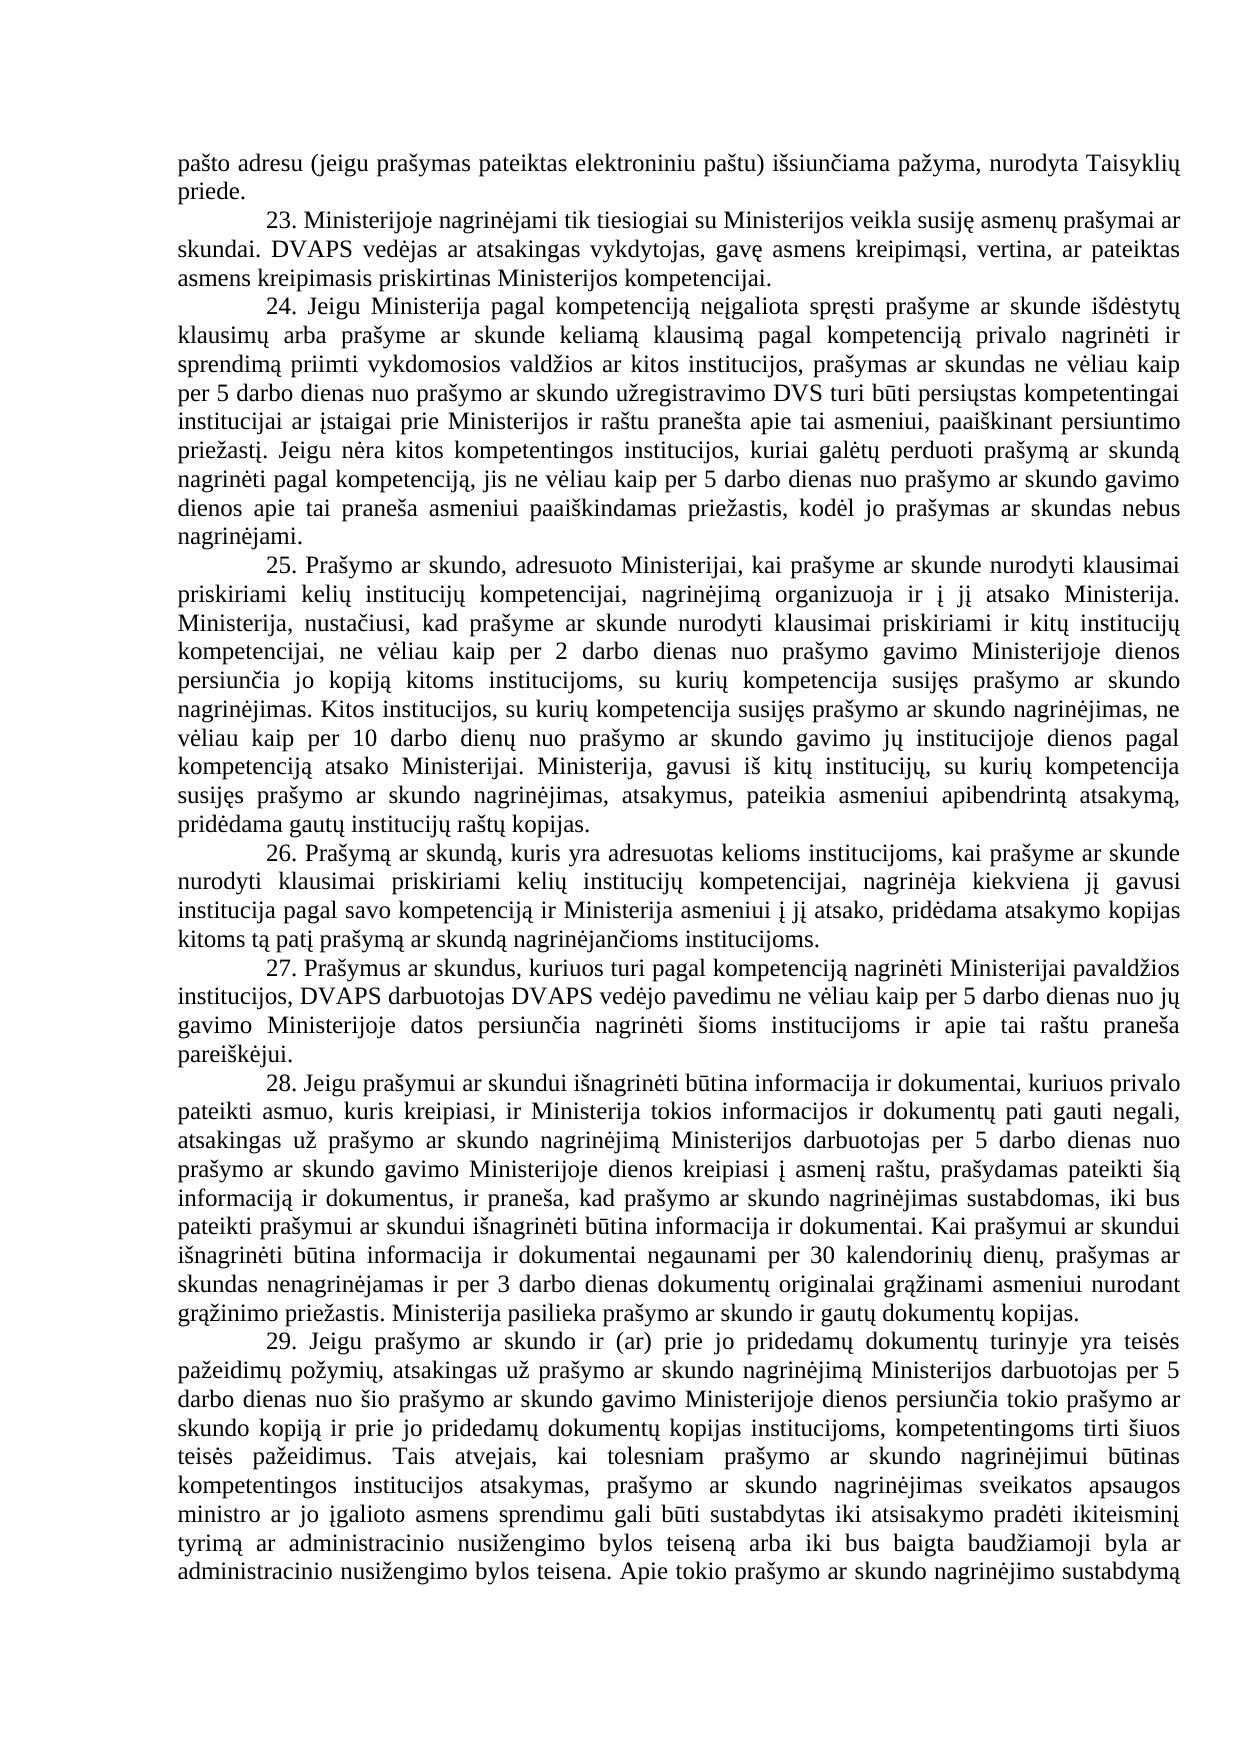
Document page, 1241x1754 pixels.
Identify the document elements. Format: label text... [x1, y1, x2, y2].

text 23. Ministerijoje nagrinėjami tik tiesiogiai su Ministerijos veikla susiję asmenų prašymai ar skundai. DVAPS vedėjas ar atsakingas vykdytojas, gavę asmens kreipimąsi, vertina, ar pateiktas asmens kreipimasis priskirtinas Ministerijos kompetencijai. [177, 205, 1181, 291]
text 27. Prašymus ar skundus, kuriuos turi pagal kompetenciją nagrinėti Ministerijai pavaldžios institucijos, DVAPS darbuotojas DVAPS vedėjo pavedimu ne vėliau kaip per 5 darbo dienas nuo jų gavimo Ministerijoje datos persiunčia nagrinėti šioms institucijoms ir apie tai raštu praneša pareiškėjui. [177, 953, 1181, 1068]
text 24. Jeigu Ministerija pagal kompetenciją neįgaliota spręsti prašyme ar skunde išdėstytų klausimų arba prašyme ar skunde keliamą klausimą pagal kompetenciją privalo nagrinėti ir sprendimą priimti vykdomosios valdžios ar kitos institucijos, prašymas ar skundas ne vėliau kaip per 5 darbo dienas nuo prašymo ar skundo užregistravimo DVS turi būti persiųstas kompetentingai institucijai ar įstaigai prie Ministerijos ir raštu pranešta apie tai asmeniui, paaiškinant persiuntimo priežastį. Jeigu nėra kitos kompetentingos institucijos, kuriai galėtų perduoti prašymą ar skundą nagrinėti pagal kompetenciją, jis ne vėliau kaip per 5 darbo dienas nuo prašymo ar skundo gavimo dienos apie tai praneša asmeniui paaiškindamas priežastis, kodėl jo prašymas ar skundas nebus nagrinėjami. [177, 291, 1181, 550]
text pašto adresu (jeigu prašymas pateiktas elektroniniu paštu) išsiunčiama pažyma, nurodyta Taisyklių priede. [177, 148, 1181, 205]
text 28. Jeigu prašymui ar skundui išnagrinėti būtina informacija ir dokumentai, kuriuos privalo pateikti asmuo, kuris kreipiasi, ir Ministerija tokios informacijos ir dokumentų pati gauti negali, atsakingas už prašymo ar skundo nagrinėjimą Ministerijos darbuotojas per 5 darbo dienas nuo prašymo ar skundo gavimo Ministerijoje dienos kreipiasi į asmenį raštu, prašydamas pateikti šią informaciją ir dokumentus, ir praneša, kad prašymo ar skundo nagrinėjimas sustabdomas, iki bus pateikti prašymui ar skundui išnagrinėti būtina informacija ir dokumentai. Kai prašymui ar skundui išnagrinėti būtina informacija ir dokumentai negaunami per 30 kalendorinių dienų, prašymas ar skundas nenagrinėjamas ir per 3 darbo dienas dokumentų originalai grąžinami asmeniui nurodant grąžinimo priežastis. Ministerija pasilieka prašymo ar skundo ir gautų dokumentų kopijas. [177, 1068, 1181, 1326]
text 26. Prašymą ar skundą, kuris yra adresuotas kelioms institucijoms, kai prašyme ar skunde nurodyti klausimai priskiriami kelių institucijų kompetencijai, nagrinėja kiekviena jį gavusi institucija pagal savo kompetenciją ir Ministerija asmeniui į jį atsako, pridėdama atsakymo kopijas kitoms tą patį prašymą ar skundą nagrinėjančioms institucijoms. [177, 838, 1181, 953]
text 29. Jeigu prašymo ar skundo ir (ar) prie jo pridedamų dokumentų turinyje yra teisės pažeidimų požymių, atsakingas už prašymo ar skundo nagrinėjimą Ministerijos darbuotojas per 5 darbo dienas nuo šio prašymo ar skundo gavimo Ministerijoje dienos persiunčia tokio prašymo ar skundo kopiją ir prie jo pridedamų dokumentų kopijas institucijoms, kompetentingoms tirti šiuos teisės pažeidimus. Tais atvejais, kai tolesniam prašymo ar skundo nagrinėjimui būtinas kompetentingos institucijos atsakymas, prašymo ar skundo nagrinėjimas sveikatos apsaugos ministro ar jo įgalioto asmens sprendimu gali būti sustabdytas iki atsisakymo pradėti ikiteisminį tyrimą ar administracinio nusižengimo bylos teiseną arba iki bus baigta baudžiamoji byla ar administracinio nusižengimo bylos teisena. Apie tokio prašymo ar skundo nagrinėjimo sustabdymą [177, 1326, 1181, 1585]
text 25. Prašymo ar skundo, adresuoto Ministerijai, kai prašyme ar skunde nurodyti klausimai priskiriami kelių institucijų kompetencijai, nagrinėjimą organizuoja ir į jį atsako Ministerija. Ministerija, nustačiusi, kad prašyme ar skunde nurodyti klausimai priskiriami ir kitų institucijų kompetencijai, ne vėliau kaip per 2 darbo dienas nuo prašymo gavimo Ministerijoje dienos persiunčia jo kopiją kitoms institucijoms, su kurių kompetencija susijęs prašymo ar skundo nagrinėjimas. Kitos institucijos, su kurių kompetencija susijęs prašymo ar skundo nagrinėjimas, ne vėliau kaip per 10 darbo dienų nuo prašymo ar skundo gavimo jų institucijoje dienos pagal kompetenciją atsako Ministerijai. Ministerija, gavusi iš kitų institucijų, su kurių kompetencija susijęs prašymo ar skundo nagrinėjimas, atsakymus, pateikia asmeniui apibendrintą atsakymą, pridėdama gautų institucijų raštų kopijas. [177, 550, 1181, 838]
